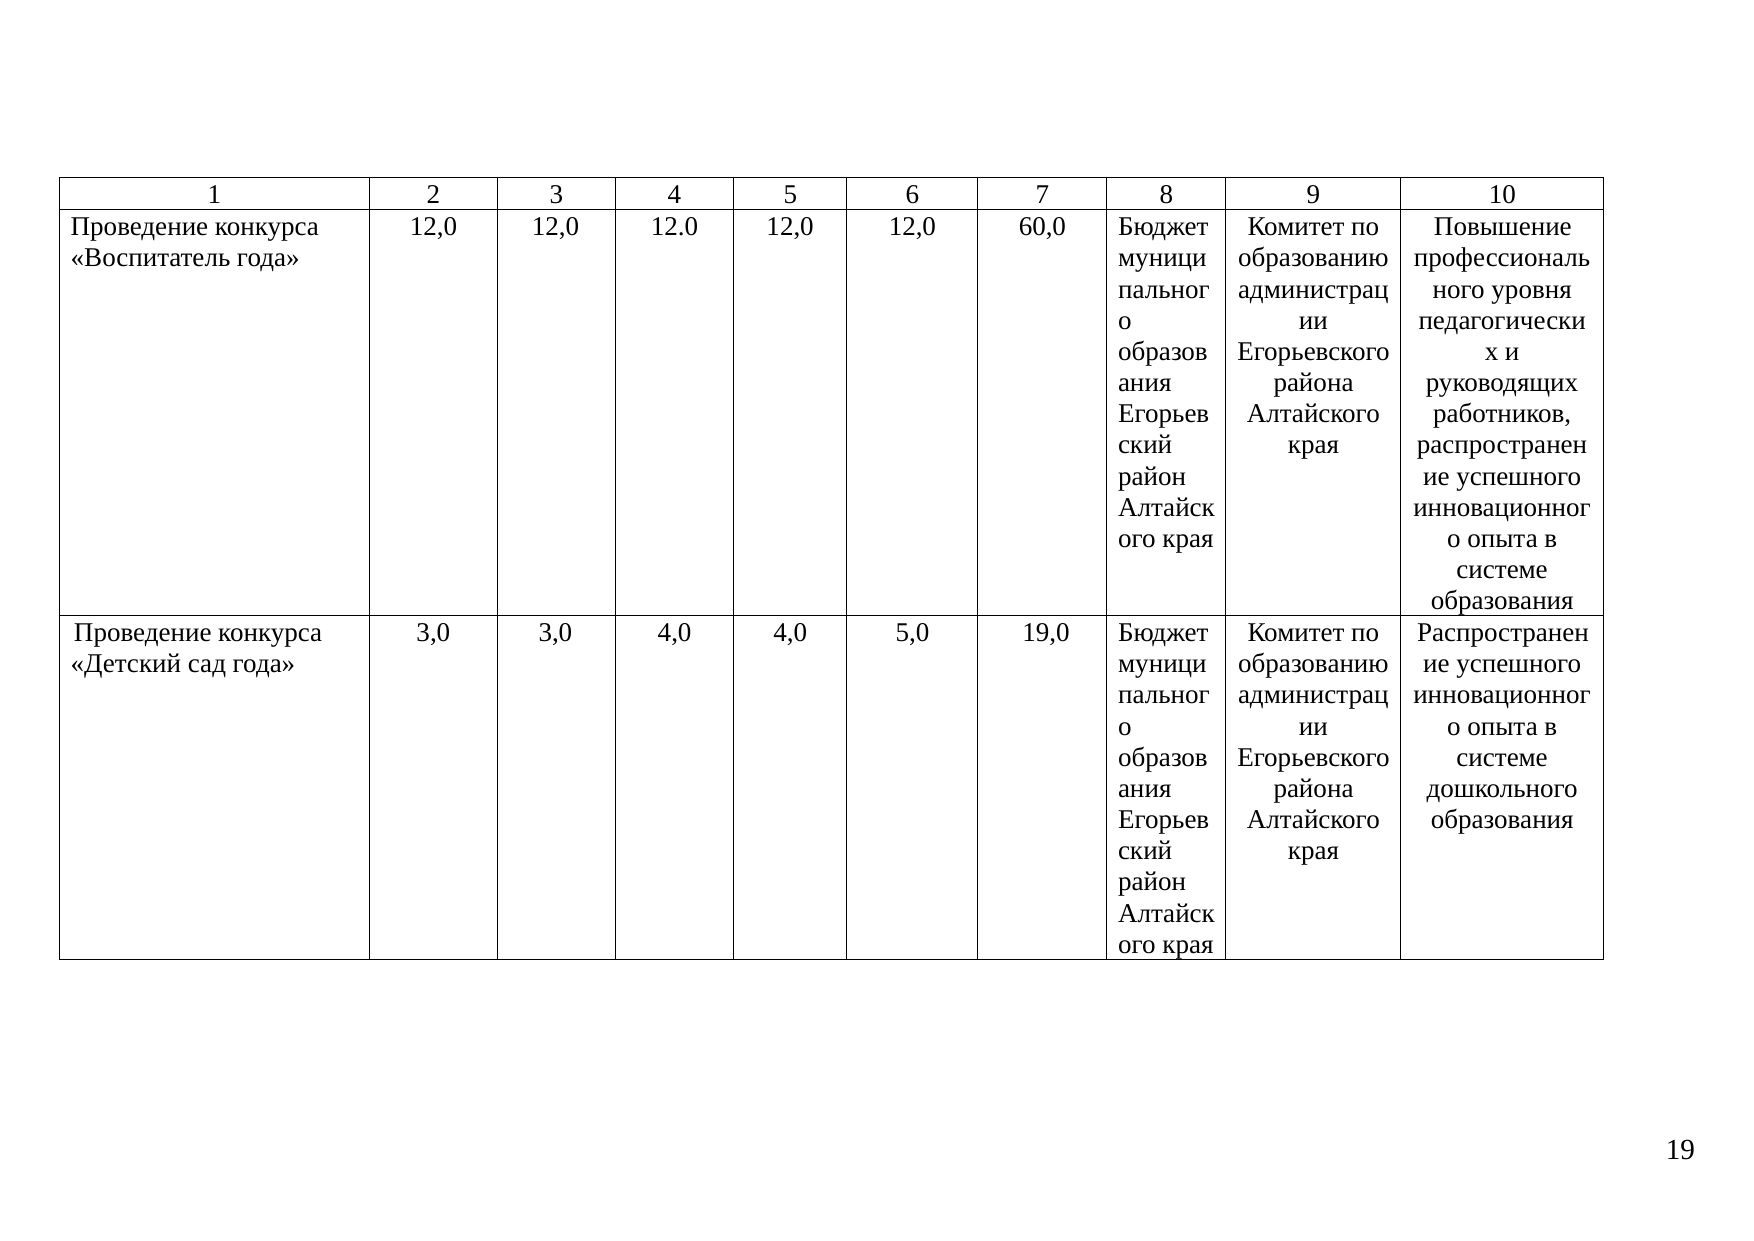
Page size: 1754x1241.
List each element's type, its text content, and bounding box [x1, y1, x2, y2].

table_cell 4,0 [616, 616, 733, 959]
table_header 4 [616, 178, 733, 209]
table_cell 12,0 [498, 210, 615, 615]
table_cell Комитет по образованию администрации Егорьевского района Алтайского края [1226, 616, 1400, 959]
table_cell 12,0 [734, 210, 846, 615]
table_header 5 [734, 178, 846, 209]
table_cell 3,0 [370, 616, 497, 959]
table_header 6 [847, 178, 977, 209]
table_cell 5,0 [847, 616, 977, 959]
table_cell Распространение успешного инновационного опыта в системе дошкольного образования [1401, 616, 1603, 959]
table_header 7 [978, 178, 1106, 209]
table_cell Повышение профессионального уровня педагогических и руководящих работников, распространение успешного инновационного опыта в системе образования [1401, 210, 1603, 615]
table_header 8 [1107, 178, 1225, 209]
table_cell 19,0 [978, 616, 1106, 959]
table_cell 3,0 [498, 616, 615, 959]
table_header 9 [1226, 178, 1400, 209]
table_cell 12,0 [847, 210, 977, 615]
table_cell 12.0 [616, 210, 733, 615]
table_cell Бюджет муниципального образования Егорьевский район Алтайского края [1107, 616, 1225, 959]
table_cell 60,0 [978, 210, 1106, 615]
table_header 2 [370, 178, 497, 209]
table_cell 12,0 [370, 210, 497, 615]
table_cell Комитет по образованию администрации Егорьевского района Алтайского края [1226, 210, 1400, 615]
table_cell Проведение конкурса «Детский сад года» [60, 616, 369, 959]
table_cell Бюджет муниципального образования Егорьевский район Алтайского края [1107, 210, 1225, 615]
table_cell Проведение конкурса «Воспитатель года» [60, 210, 369, 615]
table_cell 4,0 [734, 616, 846, 959]
table_header 10 [1401, 178, 1603, 209]
table_header 1 [60, 178, 369, 209]
table_header 3 [498, 178, 615, 209]
